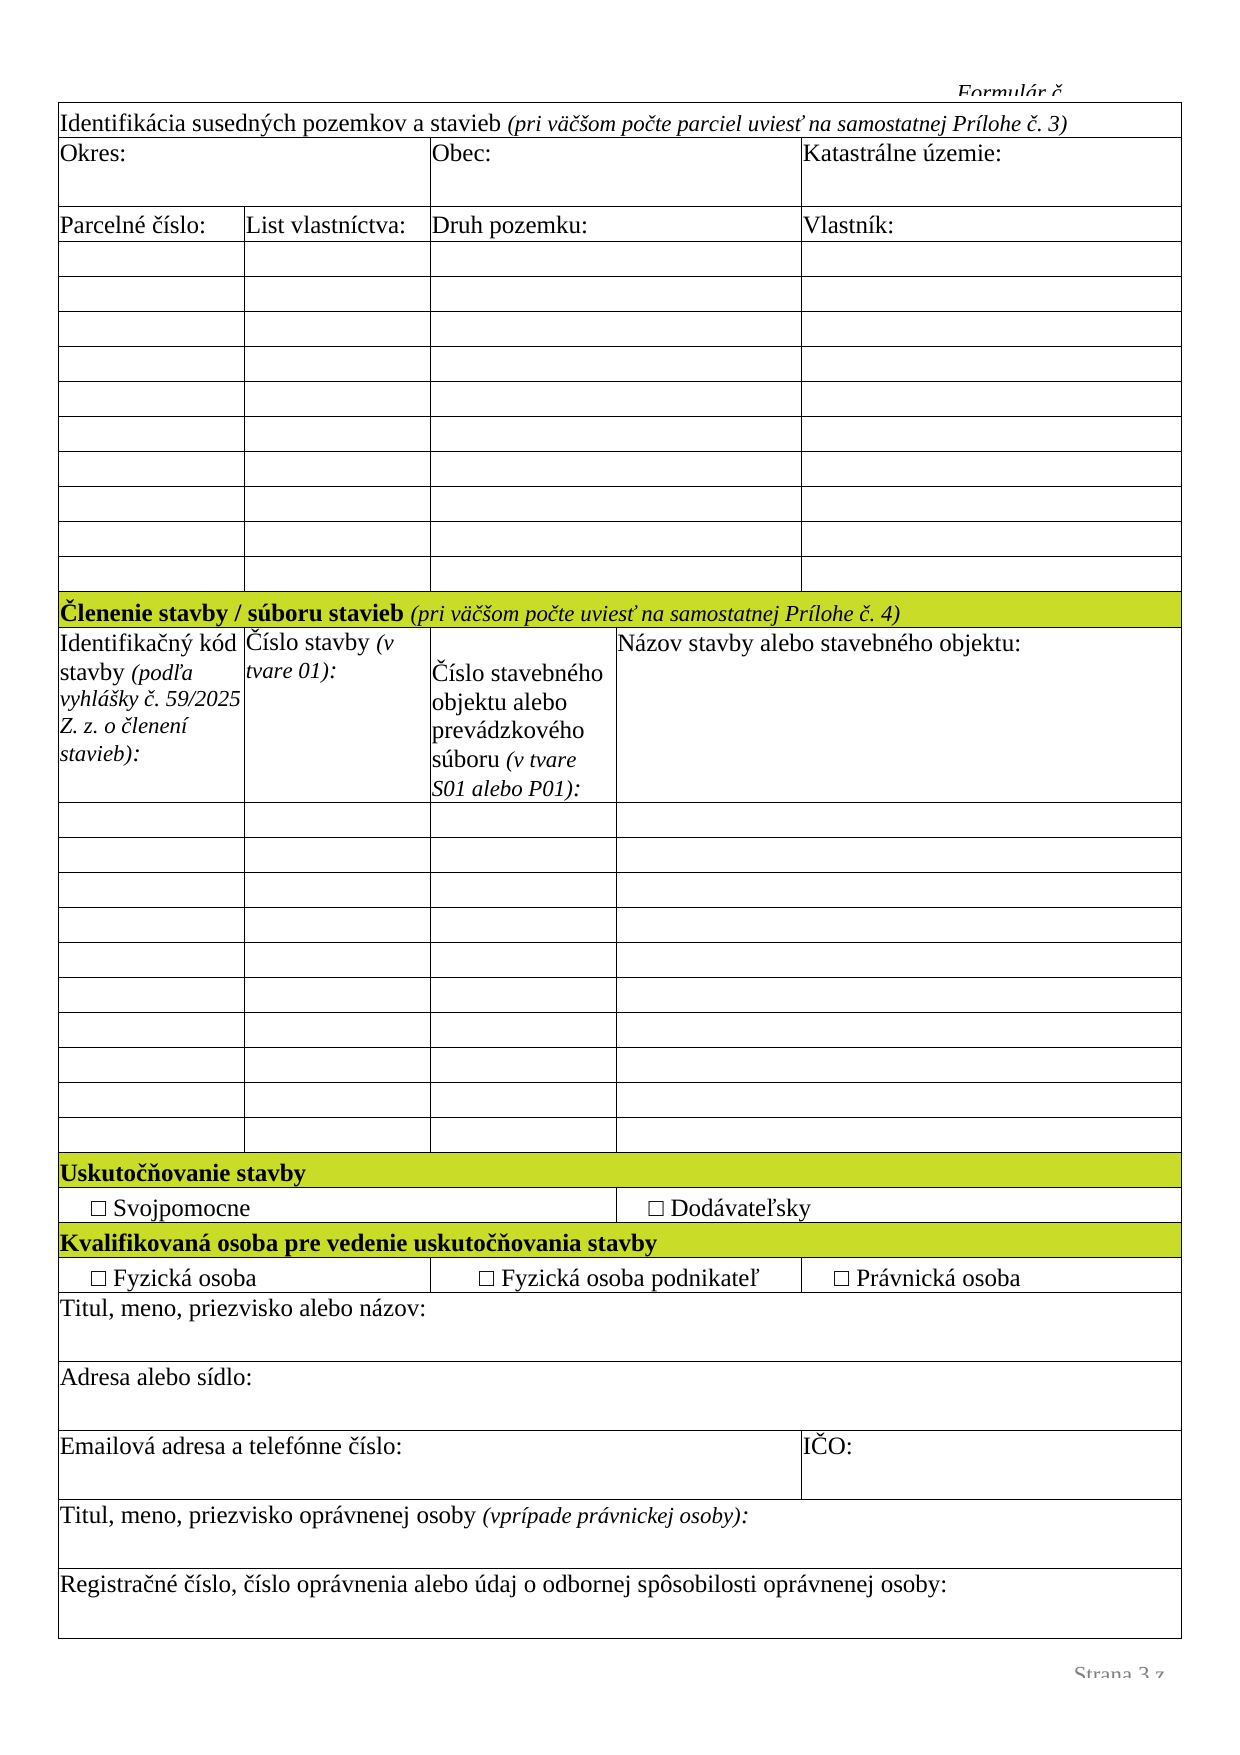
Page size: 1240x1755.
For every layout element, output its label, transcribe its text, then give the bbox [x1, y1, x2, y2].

table_cell [802, 557, 1181, 591]
table_cell [59, 873, 244, 907]
table_cell IČO: [802, 1431, 1181, 1499]
table_cell [245, 838, 430, 872]
table_cell □ Dodávateľsky [617, 1188, 1181, 1222]
table_cell [431, 417, 801, 451]
table_cell Katastrálne územie: [802, 138, 1181, 206]
table_cell [431, 382, 801, 416]
table_cell □ Právnická osoba [802, 1258, 1181, 1292]
table_cell [431, 277, 801, 311]
table_cell [245, 908, 430, 942]
table_cell [59, 803, 244, 837]
table_cell [59, 382, 244, 416]
table_cell [617, 908, 1181, 942]
table_cell □ Svojpomocne [59, 1188, 616, 1222]
table_cell Členenie stavby / súboru stavieb (pri väčšom počte uviesť na samostatnej Prílohe č. 4) [59, 592, 1181, 627]
table_cell [431, 943, 616, 977]
table_cell [245, 242, 430, 276]
table_cell [802, 382, 1181, 416]
table_cell [59, 452, 244, 486]
table_cell [431, 487, 801, 521]
table_cell [617, 1118, 1181, 1152]
table_cell [59, 312, 244, 346]
table_cell [59, 557, 244, 591]
table_cell Druh pozemku: [431, 207, 801, 241]
table_cell [431, 452, 801, 486]
table_cell [617, 838, 1181, 872]
table_cell Okres: [59, 138, 430, 206]
table_cell Kvalifikovaná osoba pre vedenie uskutočňovania stavby [59, 1223, 1181, 1257]
table_cell Parcelné číslo: [59, 207, 244, 241]
table_cell [245, 382, 430, 416]
table_cell [431, 522, 801, 556]
table_cell [245, 1118, 430, 1152]
table_cell [59, 1013, 244, 1047]
table_cell [245, 557, 430, 591]
table_cell Emailová adresa a telefónne číslo: [59, 1431, 801, 1499]
table_cell [59, 417, 244, 451]
table_cell [431, 347, 801, 381]
table_cell List vlastníctva: [245, 207, 430, 241]
table_cell [617, 1083, 1181, 1117]
table_cell [431, 838, 616, 872]
table_cell [245, 522, 430, 556]
table_cell □ Fyzická osoba [59, 1258, 430, 1292]
table_cell [59, 943, 244, 977]
table_cell [245, 277, 430, 311]
table_cell [59, 838, 244, 872]
table_cell [59, 522, 244, 556]
table_cell [59, 242, 244, 276]
table_cell [431, 873, 616, 907]
table_cell [245, 978, 430, 1012]
table_cell [431, 908, 616, 942]
table_cell [245, 803, 430, 837]
table_cell [802, 347, 1181, 381]
table_cell [617, 803, 1181, 837]
table_cell [802, 417, 1181, 451]
table_cell [245, 487, 430, 521]
table_cell [59, 908, 244, 942]
table_cell [245, 1048, 430, 1082]
table_cell [431, 978, 616, 1012]
table_cell [431, 312, 801, 346]
table_cell Uskutočňovanie stavby [59, 1153, 1181, 1187]
table_cell [431, 1048, 616, 1082]
table_cell [245, 1083, 430, 1117]
table_cell [59, 1083, 244, 1117]
table_cell [59, 1048, 244, 1082]
table_cell [431, 1118, 616, 1152]
table_cell [802, 452, 1181, 486]
table_cell [431, 1083, 616, 1117]
table_cell [802, 277, 1181, 311]
table_cell Identifikačný kód stavby (podľa vyhlášky č. 59/2025 Z. z. o členení stavieb): [59, 628, 244, 802]
table_cell Číslo stavebného objektu alebo prevádzkového súboru (v tvare S01 alebo P01): [431, 628, 616, 802]
table_cell [59, 277, 244, 311]
table_cell [802, 487, 1181, 521]
table_cell [431, 803, 616, 837]
table_cell [245, 1013, 430, 1047]
table_cell [617, 978, 1181, 1012]
table_cell Názov stavby alebo stavebného objektu: [617, 628, 1181, 802]
table_cell [431, 242, 801, 276]
table_cell [802, 522, 1181, 556]
table_cell [617, 1048, 1181, 1082]
table_cell [617, 943, 1181, 977]
table_cell Obec: [431, 138, 801, 206]
table_header Identifikácia susedných pozemkov a stavieb (pri väčšom počte parciel uviesť na samostatnej Prílohe č. 3) [59, 103, 1181, 137]
table_cell [245, 347, 430, 381]
table_cell [245, 873, 430, 907]
table_cell [802, 312, 1181, 346]
table_cell [59, 347, 244, 381]
table_cell [802, 242, 1181, 276]
table_cell Titul, meno, priezvisko oprávnenej osoby (vprípade právnickej osoby): [59, 1500, 1181, 1568]
table_cell Titul, meno, priezvisko alebo názov: [59, 1293, 1181, 1361]
table_cell [59, 978, 244, 1012]
table_cell Adresa alebo sídlo: [59, 1362, 1181, 1430]
table_cell Registračné číslo, číslo oprávnenia alebo údaj o odbornej spôsobilosti oprávnenej osoby: [59, 1569, 1181, 1638]
table_cell [245, 312, 430, 346]
table_cell [245, 943, 430, 977]
table_cell [59, 1118, 244, 1152]
table_cell [617, 873, 1181, 907]
table_cell Číslo stavby (v tvare 01): [245, 628, 430, 802]
table_cell [245, 452, 430, 486]
table_cell [59, 487, 244, 521]
table_cell [617, 1013, 1181, 1047]
table_cell [431, 1013, 616, 1047]
table_cell □ Fyzická osoba podnikateľ [431, 1258, 801, 1292]
table_cell [245, 417, 430, 451]
table_cell Vlastník: [802, 207, 1181, 241]
table_cell [431, 557, 801, 591]
